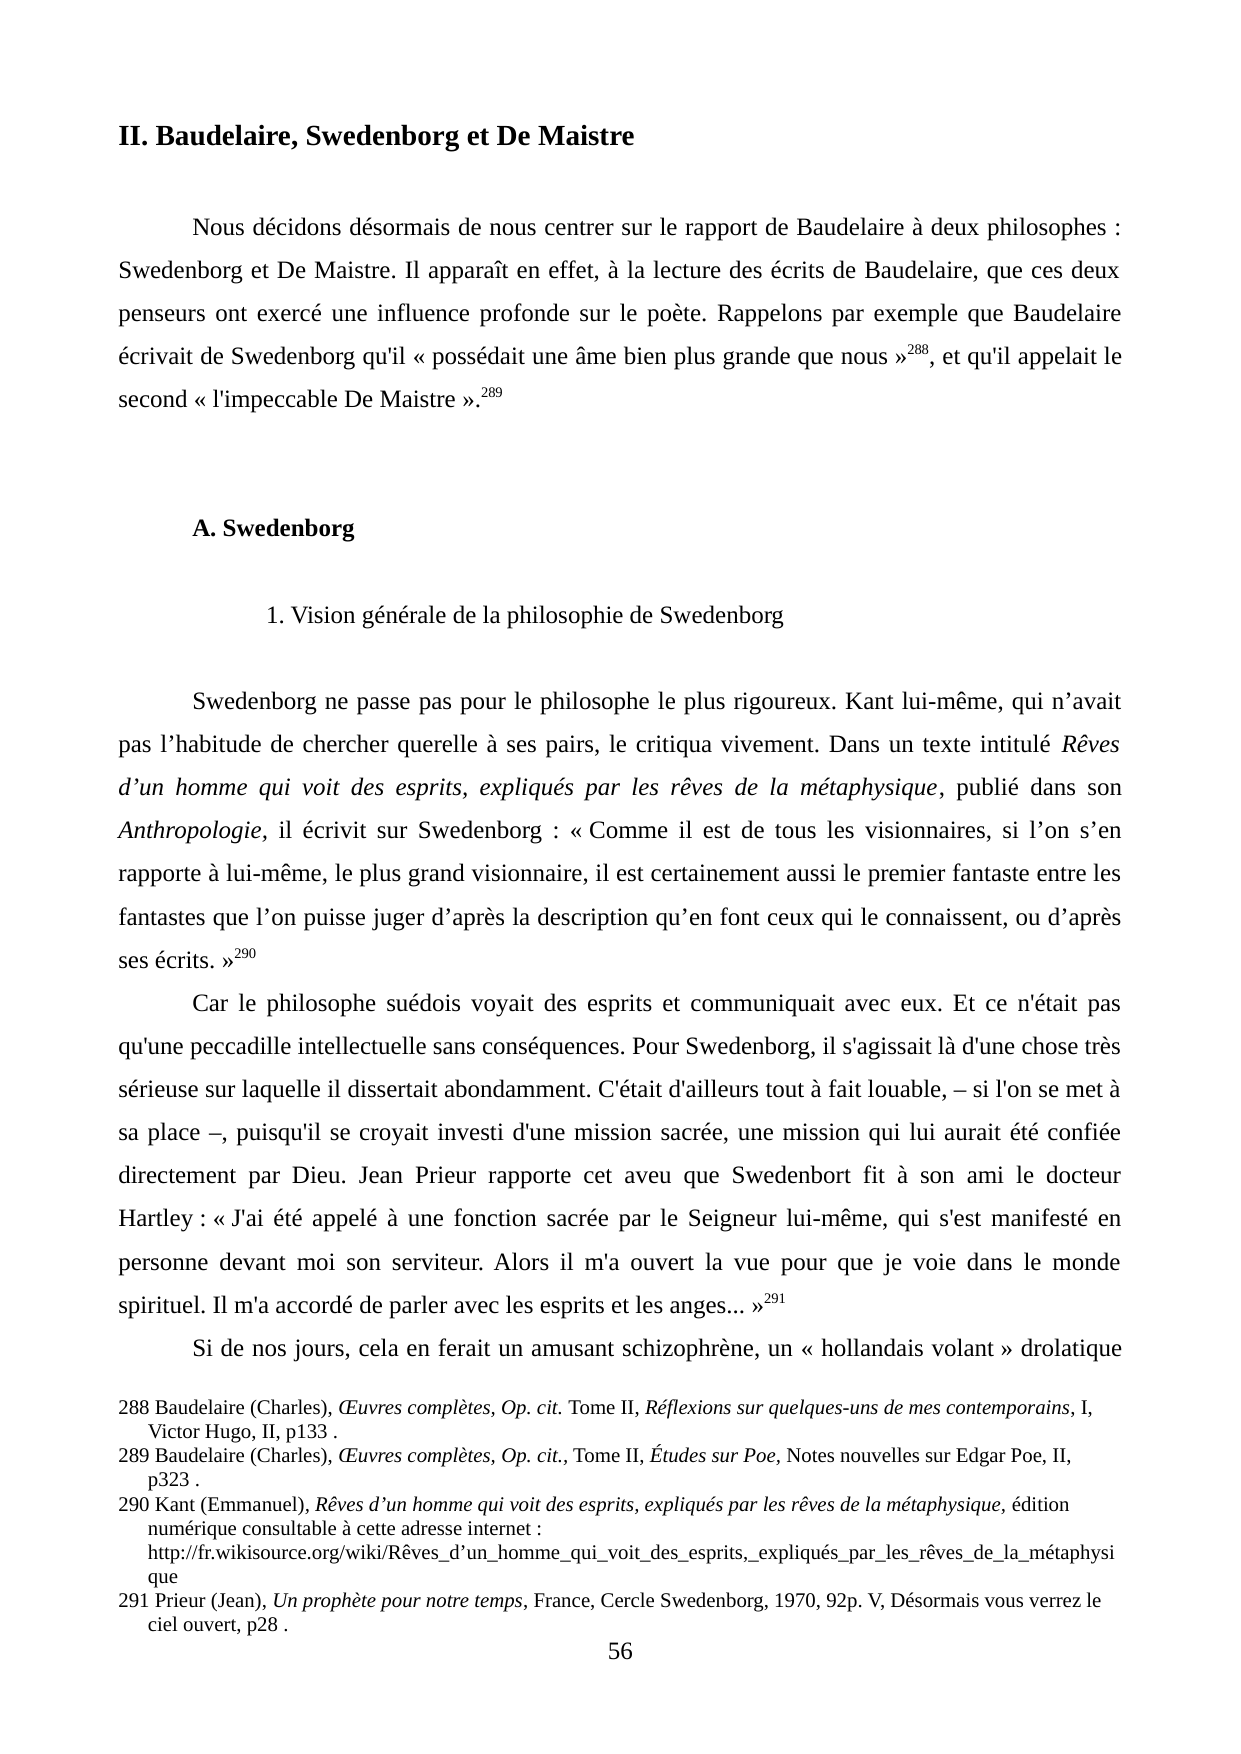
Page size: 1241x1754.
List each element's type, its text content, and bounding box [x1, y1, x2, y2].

text Baudelaire (Charles), Œuvres complètes, Op. cit., Tome II, Études sur Poe, Notes nouvelles sur Edgar Poe, II, p323 . [118, 1443, 1122, 1491]
text Prieur (Jean), Un prophète pour notre temps, France, Cercle Swedenborg, 1970, 92p. V, Désormais vous verrez le ciel ouvert, p28 . [118, 1588, 1122, 1636]
text Si de nos jours, cela en ferait un amusant schizophrène, un « hollandais volant » drolatique [118, 1333, 1122, 1362]
text 1. Vision générale de la philosophie de Swedenborg [118, 600, 1122, 628]
text Car le philosophe suédois voyait des esprits et communiquait avec eux. Et ce n'était pas qu'une peccadille intellectuelle sans conséquences. Pour Swedenborg, il s'agissait là d'une chose très sérieuse sur laquelle il dissertait abondamment. C'était d'ailleurs tout à fait louable, – si l'on se met à sa place –, puisqu'il se croyait investi d'une mission sacrée, une mission qui lui aurait été confiée directement par Dieu. Jean Prieur rapporte cet aveu que Swedenbort fit à son ami le docteur Hartley : « J'ai été appelé à une fonction sacrée par le Seigneur lui-même, qui s'est manifesté en personne devant moi son serviteur. Alors il m'a ouvert la vue pour que je voie dans le monde spirituel. Il m'a accordé de parler avec les esprits et les anges... » [118, 988, 1122, 1318]
text II. Baudelaire, Swedenborg et De Maistre [118, 118, 1122, 152]
text Baudelaire (Charles), Œuvres complètes, Op. cit. Tome II, Réflexions sur quelques-uns de mes contemporains, I, Victor Hugo, II, p133 . [118, 1395, 1122, 1443]
text Nous décidons désormais de nous centrer sur le rapport de Baudelaire à deux philosophes : Swedenborg et De Maistre. Il apparaît en effet, à la lecture des écrits de Baudelaire, que ces deux penseurs ont exercé une influence profonde sur le poète. Rappelons par exemple que Baudelaire écrivait de Swedenborg qu'il « possédait une âme bien plus grande que nous », et qu'il appelait le second « l'impeccable De Maistre ». [118, 212, 1122, 413]
text A. Swedenborg [118, 513, 1122, 542]
text Swedenborg ne passe pas pour le philosophe le plus rigoureux. Kant lui-même, qui n’avait pas l’habitude de chercher querelle à ses pairs, le critiqua vivement. Dans un texte intitulé Rêves d’un homme qui voit des esprits, expliqués par les rêves de la métaphysique, publié dans son Anthropologie, il écrivit sur Swedenborg : « Comme il est de tous les visionnaires, si l’on s’en rapporte à lui-même, le plus grand visionnaire, il est certainement aussi le premier fantaste entre les fantastes que l’on puisse juger d’après la description qu’en font ceux qui le connaissent, ou d’après ses écrits. » [118, 686, 1122, 973]
text Kant (Emmanuel), Rêves d’un homme qui voit des esprits, expliqués par les rêves de la métaphysique, édition numérique consultable à cette adresse internet : http://fr.wikisource.org/wiki/Rêves_d’un_homme_qui_voit_des_esprits,_expliqués_par_les_rêves_de_la_métaphysique [118, 1491, 1122, 1588]
